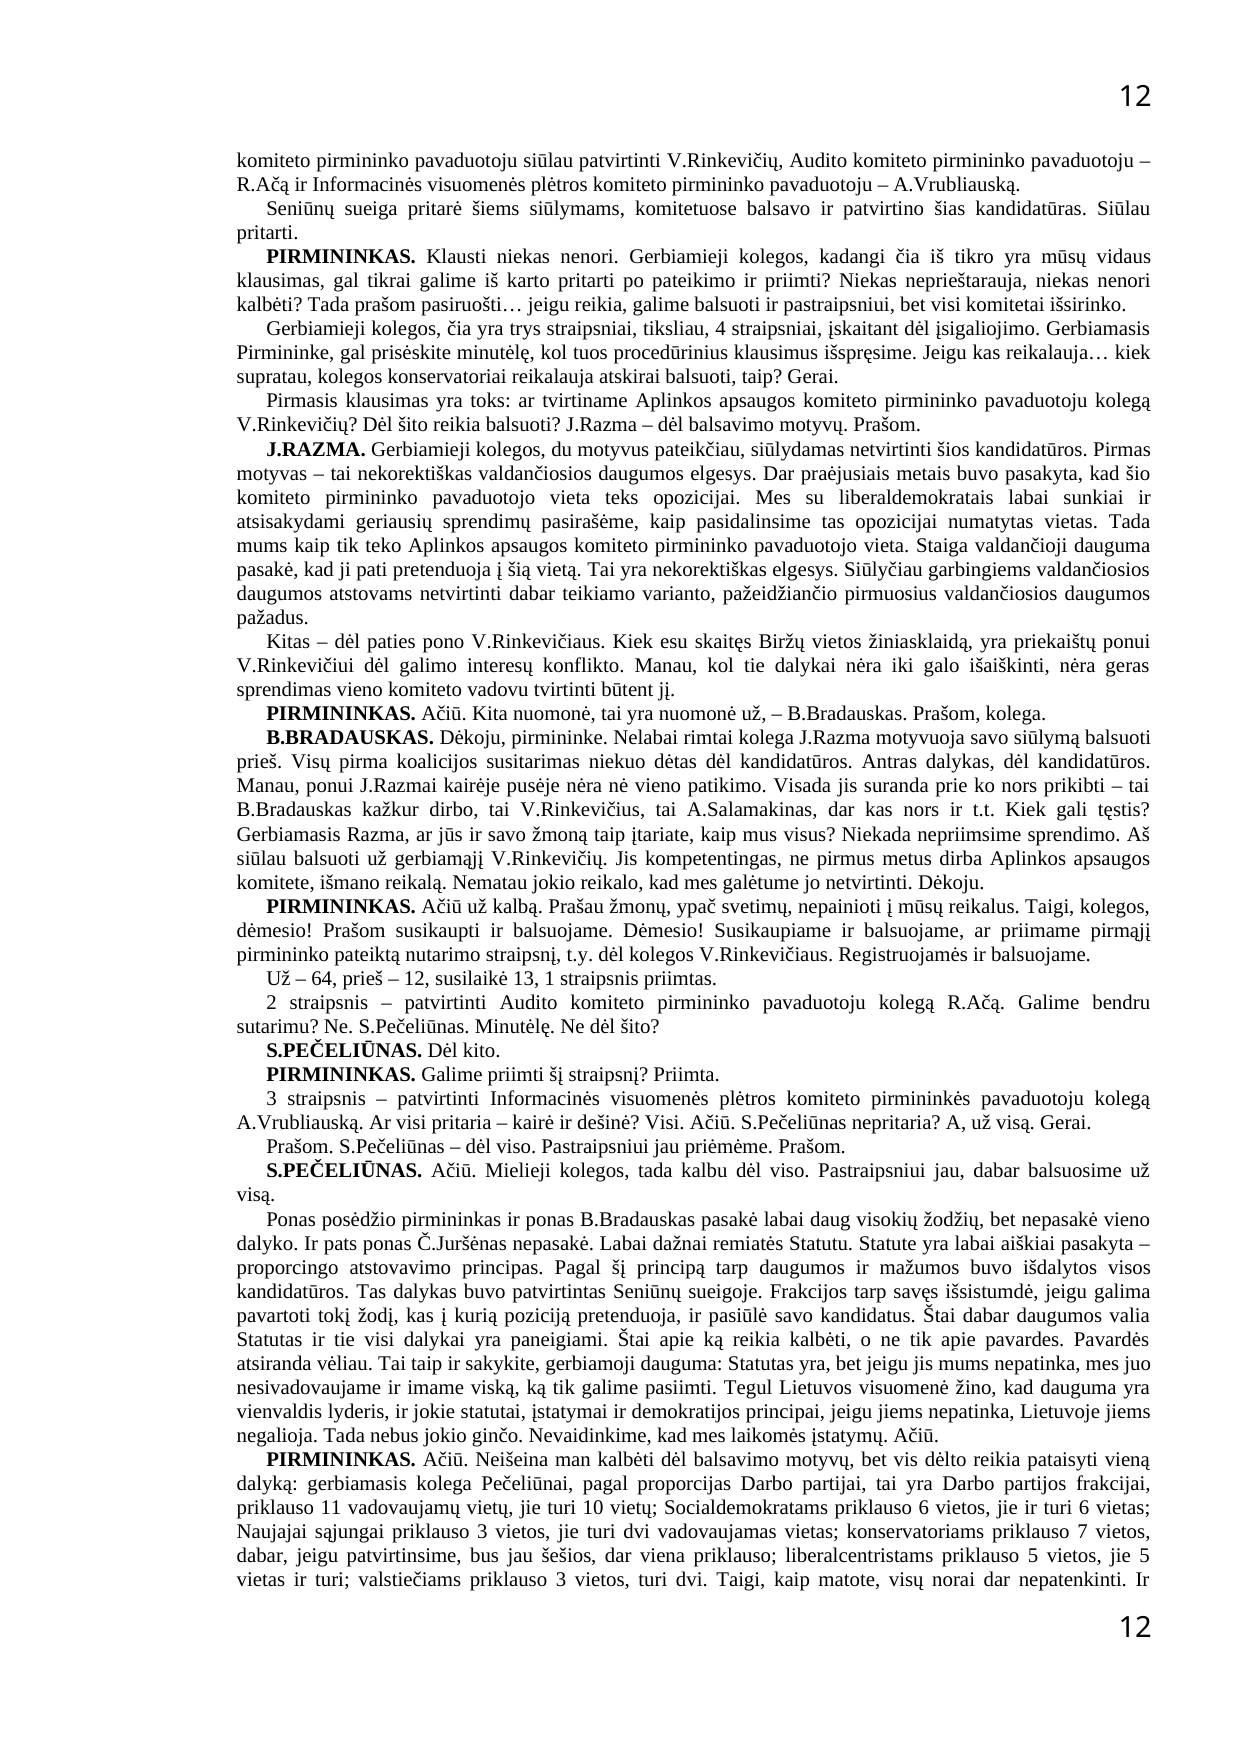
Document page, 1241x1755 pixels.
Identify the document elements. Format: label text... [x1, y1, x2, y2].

text Už – 64, prieš – 12, susilaikė 13, 1 straipsnis priimtas. [236, 966, 1152, 990]
text B.BRADAUSKAS. Dėkoju, pirmininke. Nelabai rimtai kolega J.Razma motyvuoja savo siūlymą balsuoti prieš. Visų pirma koalicijos susitarimas niekuo dėtas dėl kandidatūros. Antras dalykas, dėl kandidatūros. Manau, ponui J.Razmai kairėje pusėje nėra nė vieno patikimo. Visada jis suranda prie ko nors prikibti – tai B.Bradauskas kažkur dirbo, tai V.Rinkevičius, tai A.Salamakinas, dar kas nors ir t.t. Kiek gali tęstis? Gerbiamasis Razma, ar jūs ir savo žmoną taip įtariate, kaip mus visus? Niekada nepriimsime sprendimo. Aš siūlau balsuoti už gerbiamąjį V.Rinkevičių. Jis kompetentingas, ne pirmus metus dirba Aplinkos apsaugos komitete, išmano reikalą. Nematau jokio reikalo, kad mes galėtume jo netvirtinti. Dėkoju. [236, 725, 1152, 894]
text PIRMININKAS. Ačiū už kalbą. Prašau žmonų, ypač svetimų, nepainioti į mūsų reikalus. Taigi, kolegos, dėmesio! Prašom susikaupti ir balsuojame. Dėmesio! Susikaupiame ir balsuojame, ar priimame pirmąjį pirmininko pateiktą nutarimo straipsnį, t.y. dėl kolegos V.Rinkevičiaus. Registruojamės ir balsuojame. [236, 894, 1152, 966]
text Ponas posėdžio pirmininkas ir ponas B.Bradauskas pasakė labai daug visokių žodžių, bet nepasakė vieno dalyko. Ir pats ponas Č.Juršėnas nepasakė. Labai dažnai remiatės Statutu. Statute yra labai aiškiai pasakyta – proporcingo atstovavimo principas. Pagal šį principą tarp daugumos ir mažumos buvo išdalytos visos kandidatūros. Tas dalykas buvo patvirtintas Seniūnų sueigoje. Frakcijos tarp savęs išsistumdė, jeigu galima pavartoti tokį žodį, kas į kurią poziciją pretenduoja, ir pasiūlė savo kandidatus. Štai dabar daugumos valia Statutas ir tie visi dalykai yra paneigiami. Štai apie ką reikia kalbėti, o ne tik apie pavardes. Pavardės atsiranda vėliau. Tai taip ir sakykite, gerbiamoji dauguma: Statutas yra, bet jeigu jis mums nepatinka, mes juo nesivadovaujame ir imame viską, ką tik galime pasiimti. Tegul Lietuvos visuomenė žino, kad dauguma yra vienvaldis lyderis, ir jokie statutai, įstatymai ir demokratijos principai, jeigu jiems nepatinka, Lietuvoje jiems negalioja. Tada nebus jokio ginčo. Nevaidinkime, kad mes laikomės įstatymų. Ačiū. [236, 1206, 1152, 1447]
text 3 straipsnis – patvirtinti Informacinės visuomenės plėtros komiteto pirmininkės pavaduotoju kolegą A.Vrubliauską. Ar visi pritaria – kairė ir dešinė? Visi. Ačiū. S.Pečeliūnas nepritaria? A, už visą. Gerai. [236, 1086, 1152, 1134]
text Pirmasis klausimas yra toks: ar tvirtiname Aplinkos apsaugos komiteto pirmininko pavaduotoju kolegą V.Rinkevičių? Dėl šito reikia balsuoti? J.Razma – dėl balsavimo motyvų. Prašom. [236, 388, 1152, 436]
text Prašom. S.Pečeliūnas – dėl viso. Pastraipsniui jau priėmėme. Prašom. [236, 1134, 1152, 1158]
text S.PEČELIŪNAS. Dėl kito. [236, 1038, 1152, 1062]
text PIRMININKAS. Ačiū. Kita nuomonė, tai yra nuomonė už, – B.Bradauskas. Prašom, kolega. [236, 701, 1152, 725]
text 2 straipsnis – patvirtinti Audito komiteto pirmininko pavaduotoju kolegą R.Ačą. Galime bendru sutarimu? Ne. S.Pečeliūnas. Minutėlę. Ne dėl šito? [236, 990, 1152, 1038]
text Gerbiamieji kolegos, čia yra trys straipsniai, tiksliau, 4 straipsniai, įskaitant dėl įsigaliojimo. Gerbiamasis Pirmininke, gal prisėskite minutėlę, kol tuos procedūrinius klausimus išspręsime. Jeigu kas reikalauja… kiek supratau, kolegos konservatoriai reikalauja atskirai balsuoti, taip? Gerai. [236, 316, 1152, 388]
text PIRMININKAS. Klausti niekas nenori. Gerbiamieji kolegos, kadangi čia iš tikro yra mūsų vidaus klausimas, gal tikrai galime iš karto pritarti po pateikimo ir priimti? Niekas neprieštarauja, niekas nenori kalbėti? Tada prašom pasiruošti… jeigu reikia, galime balsuoti ir pastraipsniui, bet visi komitetai išsirinko. [236, 244, 1152, 316]
text PIRMININKAS. Ačiū. Neišeina man kalbėti dėl balsavimo motyvų, bet vis dėlto reikia pataisyti vieną dalyką: gerbiamasis kolega Pečeliūnai, pagal proporcijas Darbo partijai, tai yra Darbo partijos frakcijai, priklauso 11 vadovaujamų vietų, jie turi 10 vietų; Socialdemokratams priklauso 6 vietos, jie ir turi 6 vietas; Naujajai sąjungai priklauso 3 vietos, jie turi dvi vadovaujamas vietas; konservatoriams priklauso 7 vietos, dabar, jeigu patvirtinsime, bus jau šešios, dar viena priklauso; liberalcentristams priklauso 5 vietos, jie 5 vietas ir turi; valstiečiams priklauso 3 vietos, turi dvi. Taigi, kaip matote, visų norai dar nepatenkinti. Ir [236, 1447, 1152, 1591]
text PIRMININKAS. Galime priimti šį straipsnį? Priimta. [236, 1062, 1152, 1086]
text Seniūnų sueiga pritarė šiems siūlymams, komitetuose balsavo ir patvirtino šias kandidatūras. Siūlau pritarti. [236, 196, 1152, 244]
text Kitas – dėl paties pono V.Rinkevičiaus. Kiek esu skaitęs Biržų vietos žiniasklaidą, yra priekaištų ponui V.Rinkevičiui dėl galimo interesų konflikto. Manau, kol tie dalykai nėra iki galo išaiškinti, nėra geras sprendimas vieno komiteto vadovu tvirtinti būtent jį. [236, 629, 1152, 701]
text komiteto pirmininko pavaduotoju siūlau patvirtinti V.Rinkevičių, Audito komiteto pirmininko pavaduotoju – R.Ačą ir Informacinės visuomenės plėtros komiteto pirmininko pavaduotoju – A.Vrubliauską. [236, 148, 1152, 196]
text J.RAZMA. Gerbiamieji kolegos, du motyvus pateikčiau, siūlydamas netvirtinti šios kandidatūros. Pirmas motyvas – tai nekorektiškas valdančiosios daugumos elgesys. Dar praėjusiais metais buvo pasakyta, kad šio komiteto pirmininko pavaduotojo vieta teks opozicijai. Mes su liberaldemokratais labai sunkiai ir atsisakydami geriausių sprendimų pasirašėme, kaip pasidalinsime tas opozicijai numatytas vietas. Tada mums kaip tik teko Aplinkos apsaugos komiteto pirmininko pavaduotojo vieta. Staiga valdančioji dauguma pasakė, kad ji pati pretenduoja į šią vietą. Tai yra nekorektiškas elgesys. Siūlyčiau garbingiems valdančiosios daugumos atstovams netvirtinti dabar teikiamo varianto, pažeidžiančio pirmuosius valdančiosios daugumos pažadus. [236, 436, 1152, 629]
text S.PEČELIŪNAS. Ačiū. Mielieji kolegos, tada kalbu dėl viso. Pastraipsniui jau, dabar balsuosime už visą. [236, 1158, 1152, 1206]
